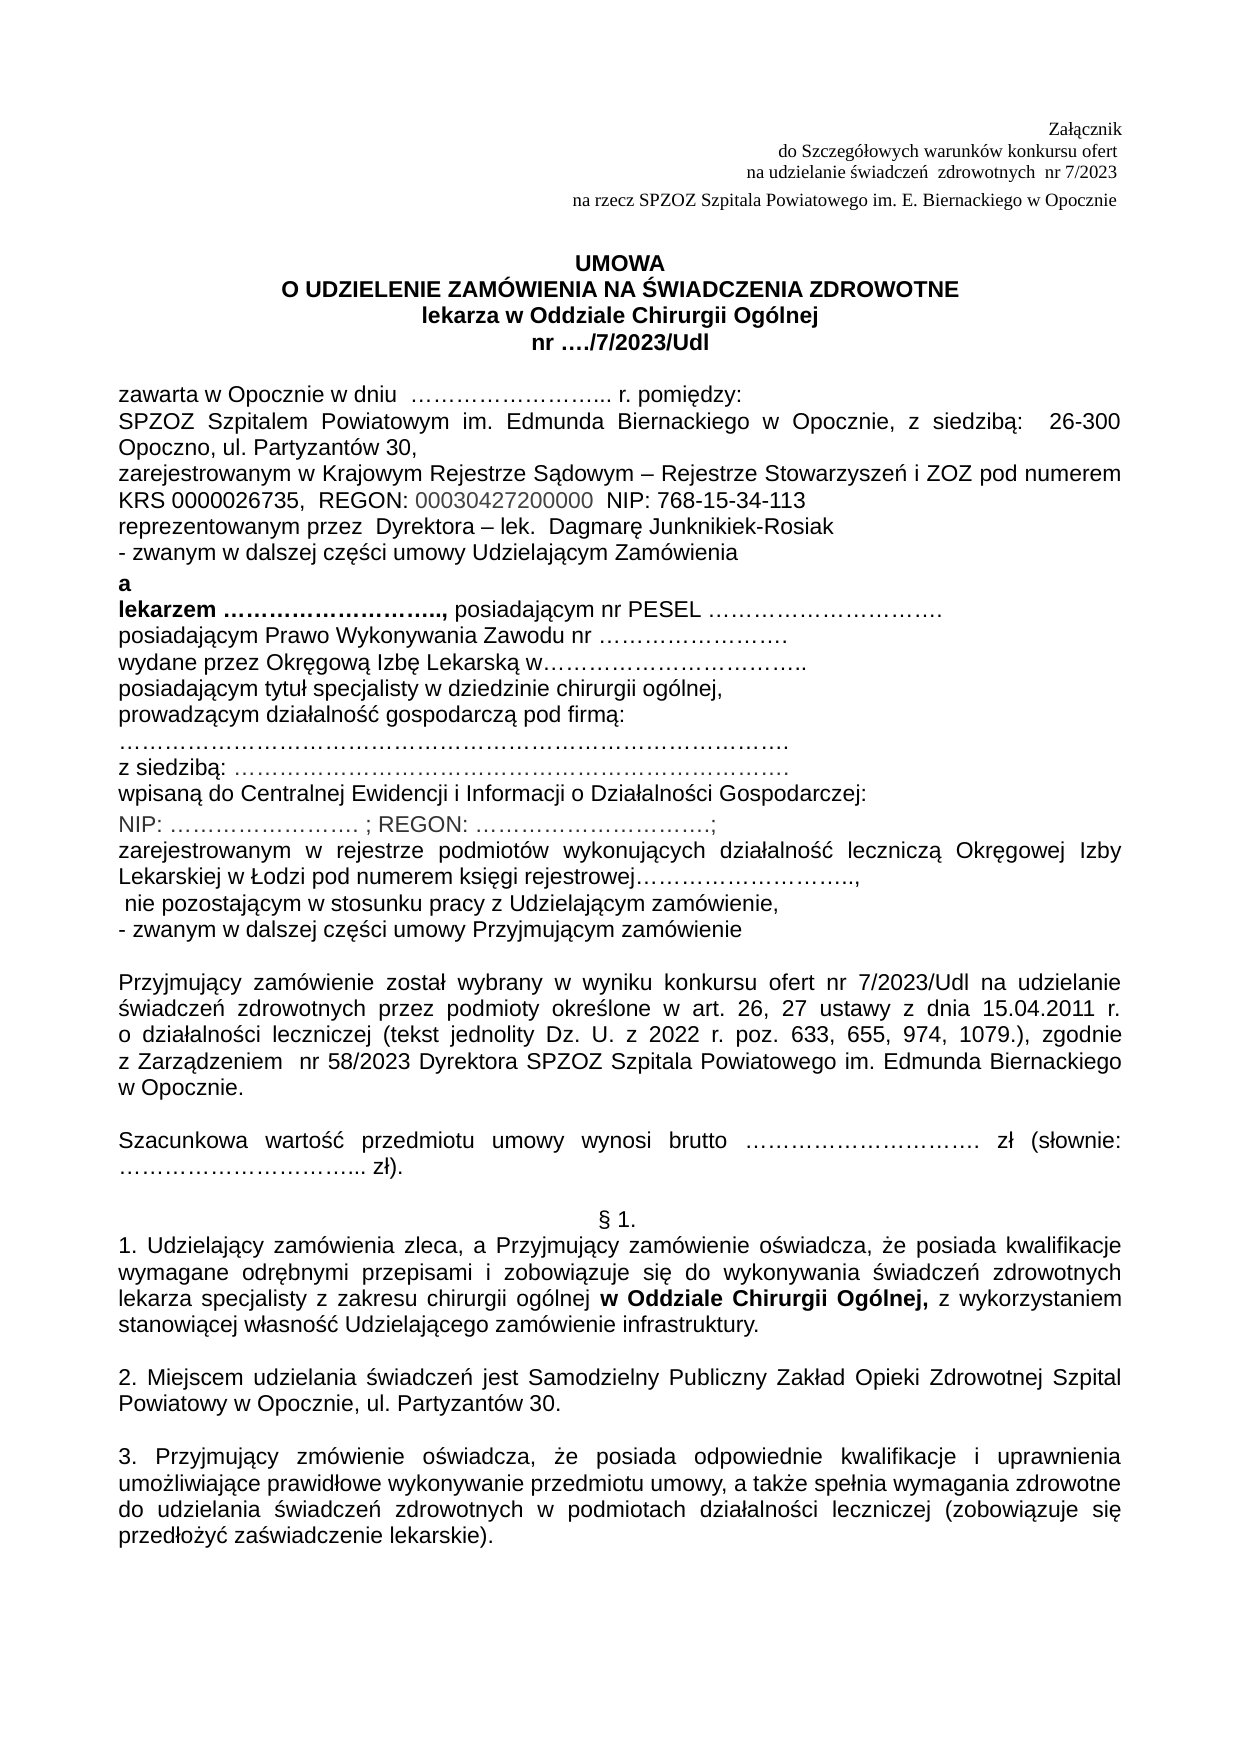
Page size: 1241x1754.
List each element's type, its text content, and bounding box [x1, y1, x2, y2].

text 2. Miejscem udzielania świadczeń jest Samodzielny Publiczny Zakład Opieki Zdrowotnej Szpital Powiatowy w Opocznie, ul. Partyzantów 30. [118, 1364, 1122, 1417]
text zawarta w Opocznie w dniu ……………………... r. pomiędzy: [118, 381, 1122, 408]
text ……………………………………………………………………………. [118, 728, 1122, 754]
text - zwanym w dalszej części umowy Udzielającym Zamówienia [118, 539, 1122, 566]
text Załącznik [118, 118, 1122, 140]
text Przyjmujący zamówienie został wybrany w wyniku konkursu ofert nr 7/2023/Udl na udzielanie świadczeń zdrowotnych przez podmioty określone w art. 26, 27 ustawy z dnia 15.04.2011 r. o działalności leczniczej (tekst jednolity Dz. U. z 2022 r. poz. 633, 655, 974, 1079.), zgodnie z Zarządzeniem nr 58/2023 Dyrektora SPZOZ Szpitala Powiatowego im. Edmunda Biernackiego w Opocznie. [118, 969, 1122, 1101]
text UMOWA [118, 249, 1122, 276]
text posiadającym Prawo Wykonywania Zawodu nr ……………………. [118, 622, 1122, 649]
text § 1. [118, 1206, 1122, 1232]
text nr …./7/2023/Udl [118, 328, 1122, 355]
text wydane przez Okręgową Izbę Lekarską w…………………………….. [118, 649, 1122, 675]
text NIP: ……………………. ; REGON: ………………………….; [118, 811, 1122, 837]
text posiadającym tytuł specjalisty w dziedzinie chirurgii ogólnej, [118, 675, 1122, 701]
text nie pozostającym w stosunku pracy z Udzielającym zamówienie, [118, 890, 1122, 916]
text na udzielanie świadczeń zdrowotnych nr 7/2023 [118, 161, 1122, 183]
text lekarza w Oddziale Chirurgii Ogólnej [118, 302, 1122, 328]
text wpisaną do Centralnej Ewidencji i Informacji o Działalności Gospodarczej: [118, 780, 1122, 807]
text do Szczegółowych warunków konkursu ofert [118, 140, 1122, 161]
text zarejestrowanym w Krajowym Rejestrze Sądowym – Rejestrze Stowarzyszeń i ZOZ pod numerem KRS 0000026735, REGON: 00030427200000 NIP: 768-15-34-113 [118, 460, 1122, 513]
text prowadzącym działalność gospodarczą pod firmą: [118, 701, 1122, 728]
text O UDZIELENIE ZAMÓWIENIA NA ŚWIADCZENIA ZDROWOTNE [118, 276, 1122, 302]
text - zwanym w dalszej części umowy Przyjmującym zamówienie [118, 916, 1122, 942]
text zarejestrowanym w rejestrze podmiotów wykonujących działalność leczniczą Okręgowej Izby Lekarskiej w Łodzi pod numerem księgi rejestrowej……………………….., [118, 837, 1122, 890]
text na rzecz SPZOZ Szpitala Powiatowego im. E. Biernackiego w Opocznie [118, 189, 1122, 211]
text z siedzibą: ………………………………………………………………. [118, 754, 1122, 780]
text 1. Udzielający zamówienia zleca, a Przyjmujący zamówienie oświadcza, że posiada kwalifikacje wymagane odrębnymi przepisami i zobowiązuje się do wykonywania świadczeń zdrowotnych lekarza specjalisty z zakresu chirurgii ogólnej w Oddziale Chirurgii Ogólnej, z wykorzystaniem stanowiącej własność Udzielającego zamówienie infrastruktury. [118, 1232, 1122, 1338]
text lekarzem ……………………….., posiadającym nr PESEL …………………………. [118, 596, 1122, 622]
text a [118, 569, 1122, 596]
text 3. Przyjmujący zmówienie oświadcza, że posiada odpowiednie kwalifikacje i uprawnienia umożliwiające prawidłowe wykonywanie przedmiotu umowy, a także spełnia wymagania zdrowotne do udzielania świadczeń zdrowotnych w podmiotach działalności leczniczej (zobowiązuje się przedłożyć zaświadczenie lekarskie). [118, 1443, 1122, 1548]
text reprezentowanym przez Dyrektora – lek. Dagmarę Junknikiek-Rosiak [118, 513, 1122, 539]
text SPZOZ Szpitalem Powiatowym im. Edmunda Biernackiego w Opocznie, z siedzibą: 26-300 Opoczno, ul. Partyzantów 30, [118, 408, 1122, 460]
text Szacunkowa wartość przedmiotu umowy wynosi brutto …………………………. zł (słownie: …………………………... zł). [118, 1127, 1122, 1179]
